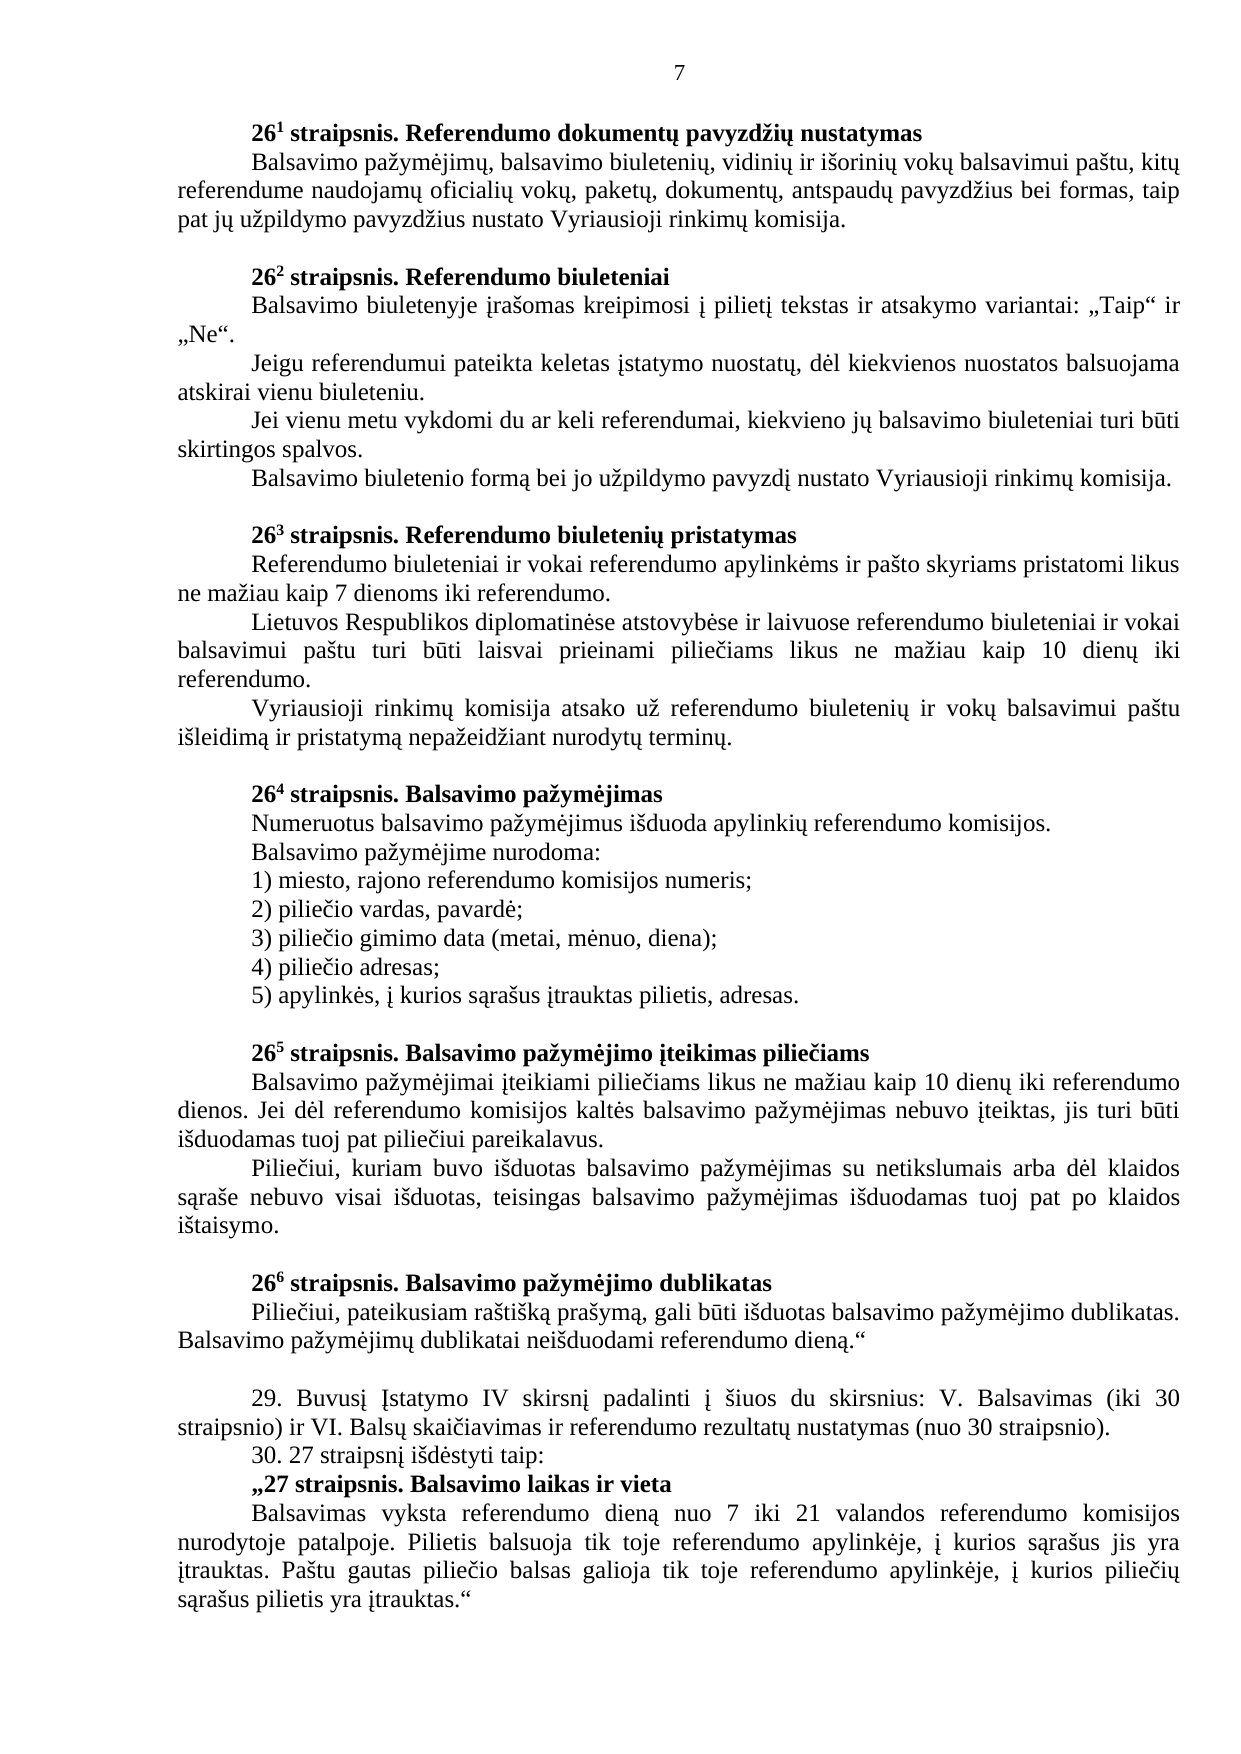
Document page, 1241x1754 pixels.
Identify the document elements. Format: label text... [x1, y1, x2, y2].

text „27 straipsnis. Balsavimo laikas ir vieta [251, 1469, 1181, 1498]
text 265 straipsnis. Balsavimo pažymėjimo įteikimas piliečiams [251, 1038, 1181, 1067]
text 30. 27 straipsnį išdėstyti taip: [177, 1441, 1181, 1469]
text 3) piliečio gimimo data (metai, mėnuo, diena); [177, 923, 1181, 952]
text 261 straipsnis. Referendumo dokumentų pavyzdžių nustatymas [251, 118, 1181, 147]
text 263 straipsnis. Referendumo biuletenių pristatymas [251, 521, 1181, 549]
text Numeruotus balsavimo pažymėjimus išduoda apylinkių referendumo komisijos. [177, 808, 1181, 837]
text 2) piliečio vardas, pavardė; [177, 894, 1181, 923]
text Balsavimo pažymėjimų, balsavimo biuletenių, vidinių ir išorinių vokų balsavimui paštu, kitų referendume naudojamų oficialių vokų, paketų, dokumentų, antspaudų pavyzdžius bei formas, taip pat jų užpildymo pavyzdžius nustato Vyriausioji rinkimų komisija. [177, 147, 1181, 233]
text Balsavimo biuletenyje įrašomas kreipimosi į pilietį tekstas ir atsakymo variantai: „Taip“ ir „Ne“. [177, 291, 1181, 348]
text 262 straipsnis. Referendumo biuleteniai [251, 262, 1181, 291]
text Balsavimo pažymėjime nurodoma: [177, 837, 1181, 866]
text 4) piliečio adresas; [177, 952, 1181, 981]
text Referendumo biuleteniai ir vokai referendumo apylinkėms ir pašto skyriams pristatomi likus ne mažiau kaip 7 dienoms iki referendumo. [177, 549, 1181, 607]
text Piliečiui, kuriam buvo išduotas balsavimo pažymėjimas su netikslumais arba dėl klaidos sąraše nebuvo visai išduotas, teisingas balsavimo pažymėjimas išduodamas tuoj pat po klaidos ištaisymo. [177, 1153, 1181, 1239]
text Lietuvos Respublikos diplomatinėse atstovybėse ir laivuose referendumo biuleteniai ir vokai balsavimui paštu turi būti laisvai prieinami piliečiams likus ne mažiau kaip 10 dienų iki referendumo. [177, 607, 1181, 693]
text Piliečiui, pateikusiam raštišką prašymą, gali būti išduotas balsavimo pažymėjimo dublikatas. Balsavimo pažymėjimų dublikatai neišduodami referendumo dieną.“ [177, 1297, 1181, 1354]
text 5) apylinkės, į kurios sąrašus įtrauktas pilietis, adresas. [177, 981, 1181, 1009]
text Balsavimo pažymėjimai įteikiami piliečiams likus ne mažiau kaip 10 dienų iki referendumo dienos. Jei dėl referendumo komisijos kaltės balsavimo pažymėjimas nebuvo įteiktas, jis turi būti išduodamas tuoj pat piliečiui pareikalavus. [177, 1067, 1181, 1153]
text Jeigu referendumui pateikta keletas įstatymo nuostatų, dėl kiekvienos nuostatos balsuojama atskirai vienu biuleteniu. [177, 348, 1181, 406]
text 266 straipsnis. Balsavimo pažymėjimo dublikatas [251, 1268, 1181, 1297]
text 264 straipsnis. Balsavimo pažymėjimas [251, 779, 1181, 808]
text Balsavimas vyksta referendumo dieną nuo 7 iki 21 valandos referendumo komisijos nurodytoje patalpoje. Pilietis balsuoja tik toje referendumo apylinkėje, į kurios sąrašus jis yra įtrauktas. Paštu gautas piliečio balsas galioja tik toje referendumo apylinkėje, į kurios piliečių sąrašus pilietis yra įtrauktas.“ [177, 1498, 1181, 1613]
text 1) miesto, rajono referendumo komisijos numeris; [177, 866, 1181, 894]
text Vyriausioji rinkimų komisija atsako už referendumo biuletenių ir vokų balsavimui paštu išleidimą ir pristatymą nepažeidžiant nurodytų terminų. [177, 693, 1181, 751]
text Jei vienu metu vykdomi du ar keli referendumai, kiekvieno jų balsavimo biuleteniai turi būti skirtingos spalvos. [177, 406, 1181, 463]
text Balsavimo biuletenio formą bei jo užpildymo pavyzdį nustato Vyriausioji rinkimų komisija. [177, 463, 1181, 492]
text 29. Buvusį Įstatymo IV skirsnį padalinti į šiuos du skirsnius: V. Balsavimas (iki 30 straipsnio) ir VI. Balsų skaičiavimas ir referendumo rezultatų nustatymas (nuo 30 straipsnio). [177, 1383, 1181, 1441]
